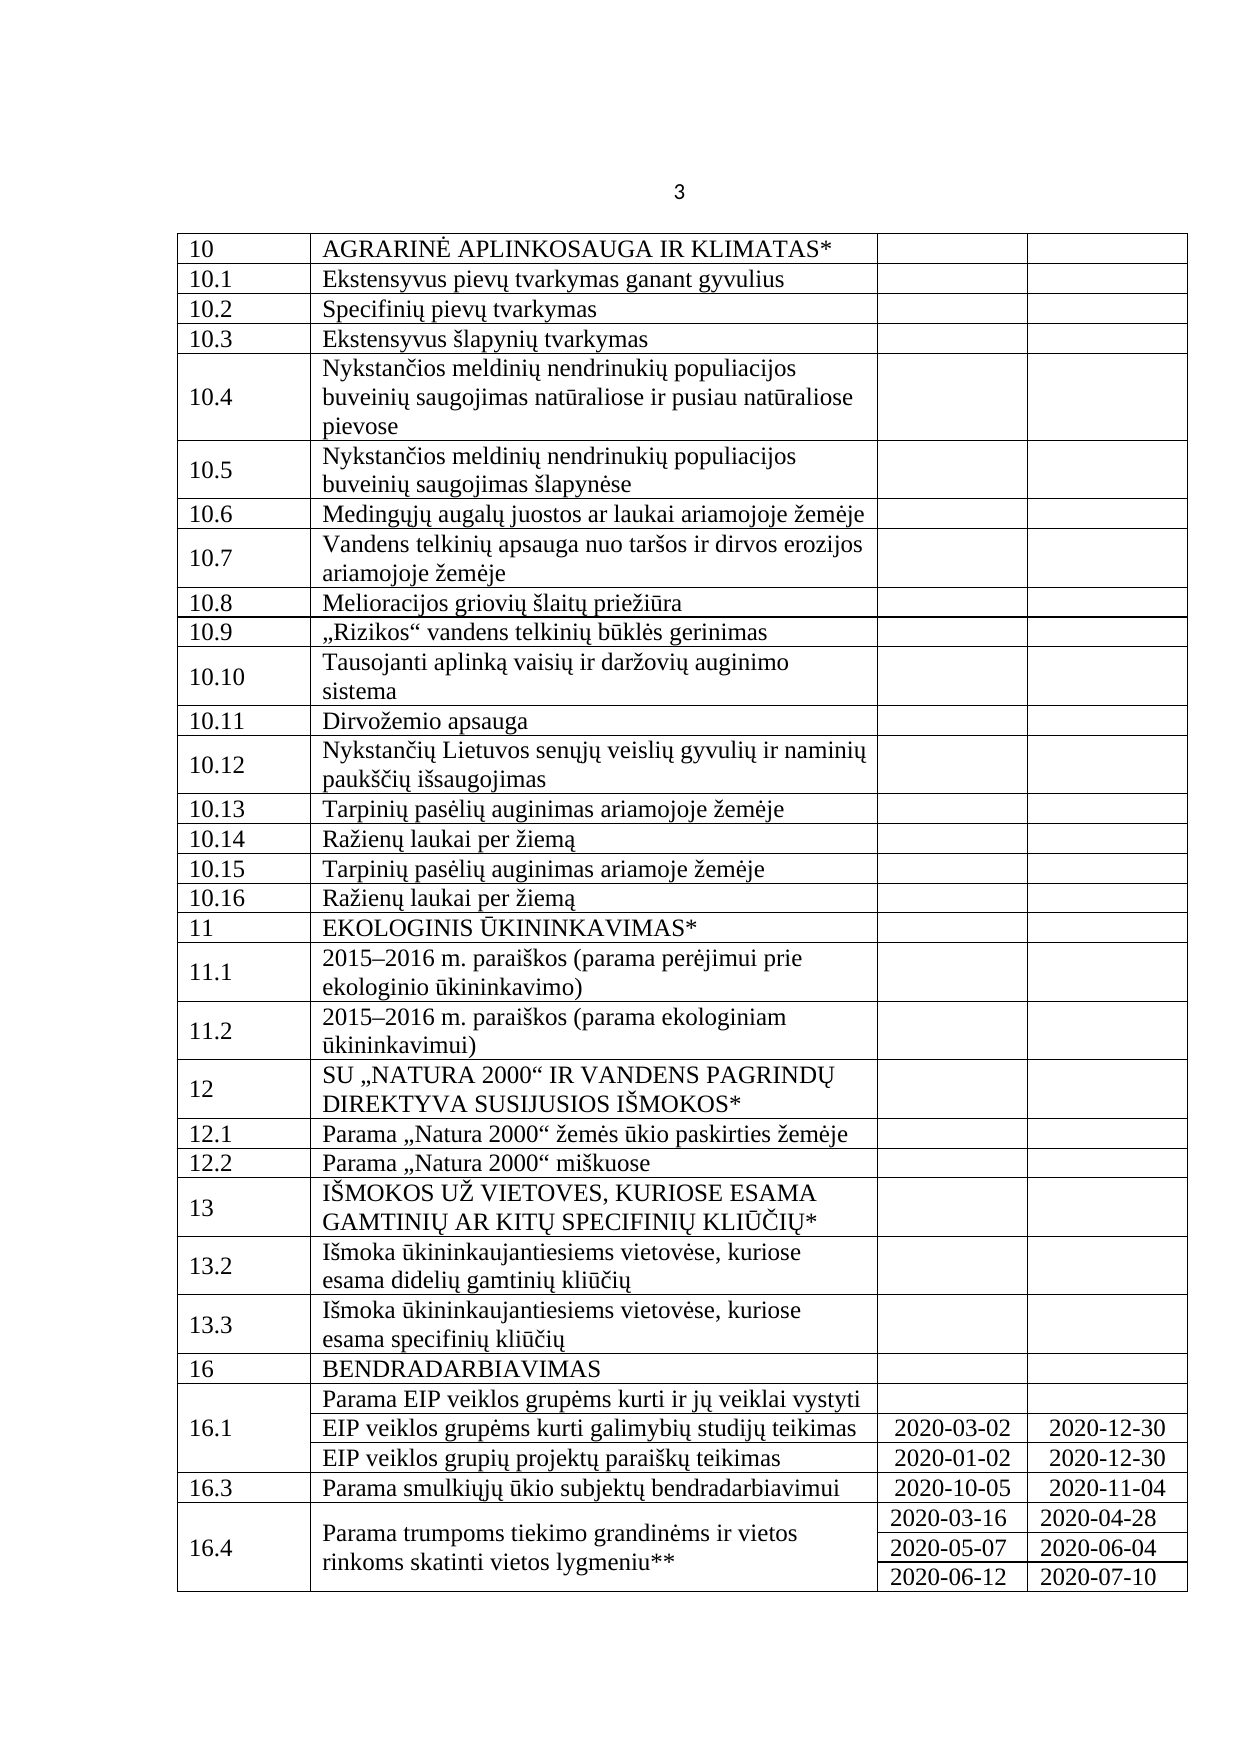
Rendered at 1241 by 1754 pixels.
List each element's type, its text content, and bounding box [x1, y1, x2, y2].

table_cell 10.13 [178, 794, 310, 823]
table_cell 2020-10-05 [878, 1473, 1027, 1502]
table_cell [878, 1237, 1027, 1294]
table_cell AGRARINĖ APLINKOSAUGA IR KLIMATAS* [311, 234, 877, 263]
table_cell [878, 794, 1027, 823]
table_cell Parama „Natura 2000“ miškuose [311, 1149, 877, 1177]
table_cell [1028, 1354, 1187, 1383]
table_cell 10.15 [178, 854, 310, 882]
table_cell 2020-01-02 [878, 1443, 1027, 1472]
table_cell 2015–2016 m. paraiškos (parama perėjimui prie ekologinio ūkininkavimo) [311, 943, 877, 1001]
table_cell 10.7 [178, 529, 310, 587]
table_cell [1028, 1119, 1187, 1147]
table_cell [1028, 1149, 1187, 1177]
table_cell 2020-03-16 [878, 1503, 1027, 1532]
table_cell Dirvožemio apsauga [311, 706, 877, 734]
table_cell 12.2 [178, 1149, 310, 1177]
table_cell 11 [178, 913, 310, 942]
table_cell [878, 234, 1027, 263]
table_cell [878, 706, 1027, 734]
table_cell 16.4 [178, 1503, 310, 1591]
table_cell 2020-12-30 [1028, 1443, 1187, 1472]
table_cell 2020-06-12 [878, 1563, 1027, 1591]
table_cell SU „NATURA 2000“ IR VANDENS PAGRINDŲ DIREKTYVA SUSIJUSIOS IŠMOKOS* [311, 1060, 877, 1118]
table_cell [878, 913, 1027, 942]
table_cell Medingųjų augalų juostos ar laukai ariamojoje žemėje [311, 499, 877, 528]
table_cell 12 [178, 1060, 310, 1118]
table_cell Specifinių pievų tvarkymas [311, 294, 877, 323]
table_cell [878, 943, 1027, 1001]
table_cell [878, 499, 1027, 528]
table_cell [1028, 1002, 1187, 1059]
table_cell [1028, 913, 1187, 942]
table_cell [1028, 618, 1187, 646]
table_cell Nykstančios meldinių nendrinukių populiacijos buveinių saugojimas natūraliose ir pusiau natūraliose pievose [311, 354, 877, 440]
table_cell Parama trumpoms tiekimo grandinėms ir vietos rinkoms skatinti vietos lygmeniu** [311, 1503, 877, 1591]
table_cell [1028, 706, 1187, 734]
table_cell 16.1 [178, 1384, 310, 1472]
table_cell [1028, 824, 1187, 853]
table_cell [1028, 1060, 1187, 1118]
table_cell [1028, 1178, 1187, 1236]
table_cell 2020-05-07 [878, 1533, 1027, 1561]
table_cell [878, 264, 1027, 293]
table_cell [878, 647, 1027, 705]
table_cell [1028, 441, 1187, 498]
table_cell Melioracijos griovių šlaitų priežiūra [311, 588, 877, 616]
table_cell [1028, 264, 1187, 293]
table_cell [1028, 324, 1187, 352]
table_cell 10.5 [178, 441, 310, 498]
table_cell 2015–2016 m. paraiškos (parama ekologiniam ūkininkavimui) [311, 1002, 877, 1059]
table_cell [1028, 647, 1187, 705]
table_cell Ražienų laukai per žiemą [311, 884, 877, 912]
table_cell [878, 618, 1027, 646]
table_cell Tarpinių pasėlių auginimas ariamoje žemėje [311, 854, 877, 882]
table_cell [878, 588, 1027, 616]
table_cell 10.8 [178, 588, 310, 616]
table_cell 10.4 [178, 354, 310, 440]
table_cell [878, 1354, 1027, 1383]
table_cell [1028, 736, 1187, 793]
table_cell 13 [178, 1178, 310, 1236]
table_cell „Rizikos“ vandens telkinių būklės gerinimas [311, 618, 877, 646]
table_cell [1028, 854, 1187, 882]
table_cell 2020-06-04 [1028, 1533, 1187, 1561]
table_cell [878, 854, 1027, 882]
table_cell 16 [178, 1354, 310, 1383]
table_cell Išmoka ūkininkaujantiesiems vietovėse, kuriose esama didelių gamtinių kliūčių [311, 1237, 877, 1294]
table_cell Tausojanti aplinką vaisių ir daržovių auginimo sistema [311, 647, 877, 705]
table_cell 16.3 [178, 1473, 310, 1502]
table_cell 10.11 [178, 706, 310, 734]
table_cell 2020-11-04 [1028, 1473, 1187, 1502]
table_cell [878, 529, 1027, 587]
table_cell EKOLOGINIS ŪKININKAVIMAS* [311, 913, 877, 942]
table_cell [878, 294, 1027, 323]
table_cell [878, 1295, 1027, 1353]
table_cell 10.6 [178, 499, 310, 528]
table_cell [1028, 588, 1187, 616]
table_cell [1028, 529, 1187, 587]
table_cell [878, 1178, 1027, 1236]
table_cell [878, 1060, 1027, 1118]
table_cell 10.1 [178, 264, 310, 293]
table_cell Nykstančios meldinių nendrinukių populiacijos buveinių saugojimas šlapynėse [311, 441, 877, 498]
table_cell [878, 824, 1027, 853]
table_cell Parama EIP veiklos grupėms kurti ir jų veiklai vystyti [311, 1384, 877, 1412]
table_cell [1028, 794, 1187, 823]
table_cell [878, 884, 1027, 912]
table_cell Vandens telkinių apsauga nuo taršos ir dirvos erozijos ariamojoje žemėje [311, 529, 877, 587]
table_cell BENDRADARBIAVIMAS [311, 1354, 877, 1383]
table_cell EIP veiklos grupėms kurti galimybių studijų teikimas [311, 1414, 877, 1442]
table_cell [878, 1384, 1027, 1412]
table_cell [878, 1119, 1027, 1147]
table_cell 10.14 [178, 824, 310, 853]
table_cell 10 [178, 234, 310, 263]
table_cell 10.12 [178, 736, 310, 793]
table_cell Parama „Natura 2000“ žemės ūkio paskirties žemėje [311, 1119, 877, 1147]
table_cell EIP veiklos grupių projektų paraiškų teikimas [311, 1443, 877, 1472]
table_cell 12.1 [178, 1119, 310, 1147]
table_cell [1028, 294, 1187, 323]
table_cell Ekstensyvus pievų tvarkymas ganant gyvulius [311, 264, 877, 293]
table_cell 11.2 [178, 1002, 310, 1059]
table_cell 10.9 [178, 618, 310, 646]
table_cell [878, 1002, 1027, 1059]
table_cell 2020-03-02 [878, 1414, 1027, 1442]
table_cell [1028, 354, 1187, 440]
table_cell Nykstančių Lietuvos senųjų veislių gyvulių ir naminių paukščių išsaugojimas [311, 736, 877, 793]
table_cell [1028, 499, 1187, 528]
table_cell [1028, 1295, 1187, 1353]
table_cell [1028, 943, 1187, 1001]
table_cell 2020-07-10 [1028, 1563, 1187, 1591]
table_cell 10.2 [178, 294, 310, 323]
table_cell [1028, 884, 1187, 912]
table_cell [1028, 1384, 1187, 1412]
table_cell 13.2 [178, 1237, 310, 1294]
table_cell [1028, 234, 1187, 263]
table_cell IŠMOKOS UŽ VIETOVES, KURIOSE ESAMA GAMTINIŲ AR KITŲ SPECIFINIŲ KLIŪČIŲ* [311, 1178, 877, 1236]
table_cell 11.1 [178, 943, 310, 1001]
table_cell [878, 441, 1027, 498]
table_cell 2020-04-28 [1028, 1503, 1187, 1532]
table_cell Ražienų laukai per žiemą [311, 824, 877, 853]
table_cell 10.10 [178, 647, 310, 705]
table_cell [1028, 1237, 1187, 1294]
table_cell 13.3 [178, 1295, 310, 1353]
table_cell 10.3 [178, 324, 310, 352]
table_cell [878, 324, 1027, 352]
table_cell Išmoka ūkininkaujantiesiems vietovėse, kuriose esama specifinių kliūčių [311, 1295, 877, 1353]
table_cell 10.16 [178, 884, 310, 912]
table_cell [878, 354, 1027, 440]
table_cell Parama smulkiųjų ūkio subjektų bendradarbiavimui [311, 1473, 877, 1502]
table_cell Ekstensyvus šlapynių tvarkymas [311, 324, 877, 352]
table_cell [878, 736, 1027, 793]
table_cell [878, 1149, 1027, 1177]
table_cell Tarpinių pasėlių auginimas ariamojoje žemėje [311, 794, 877, 823]
table_cell 2020-12-30 [1028, 1414, 1187, 1442]
